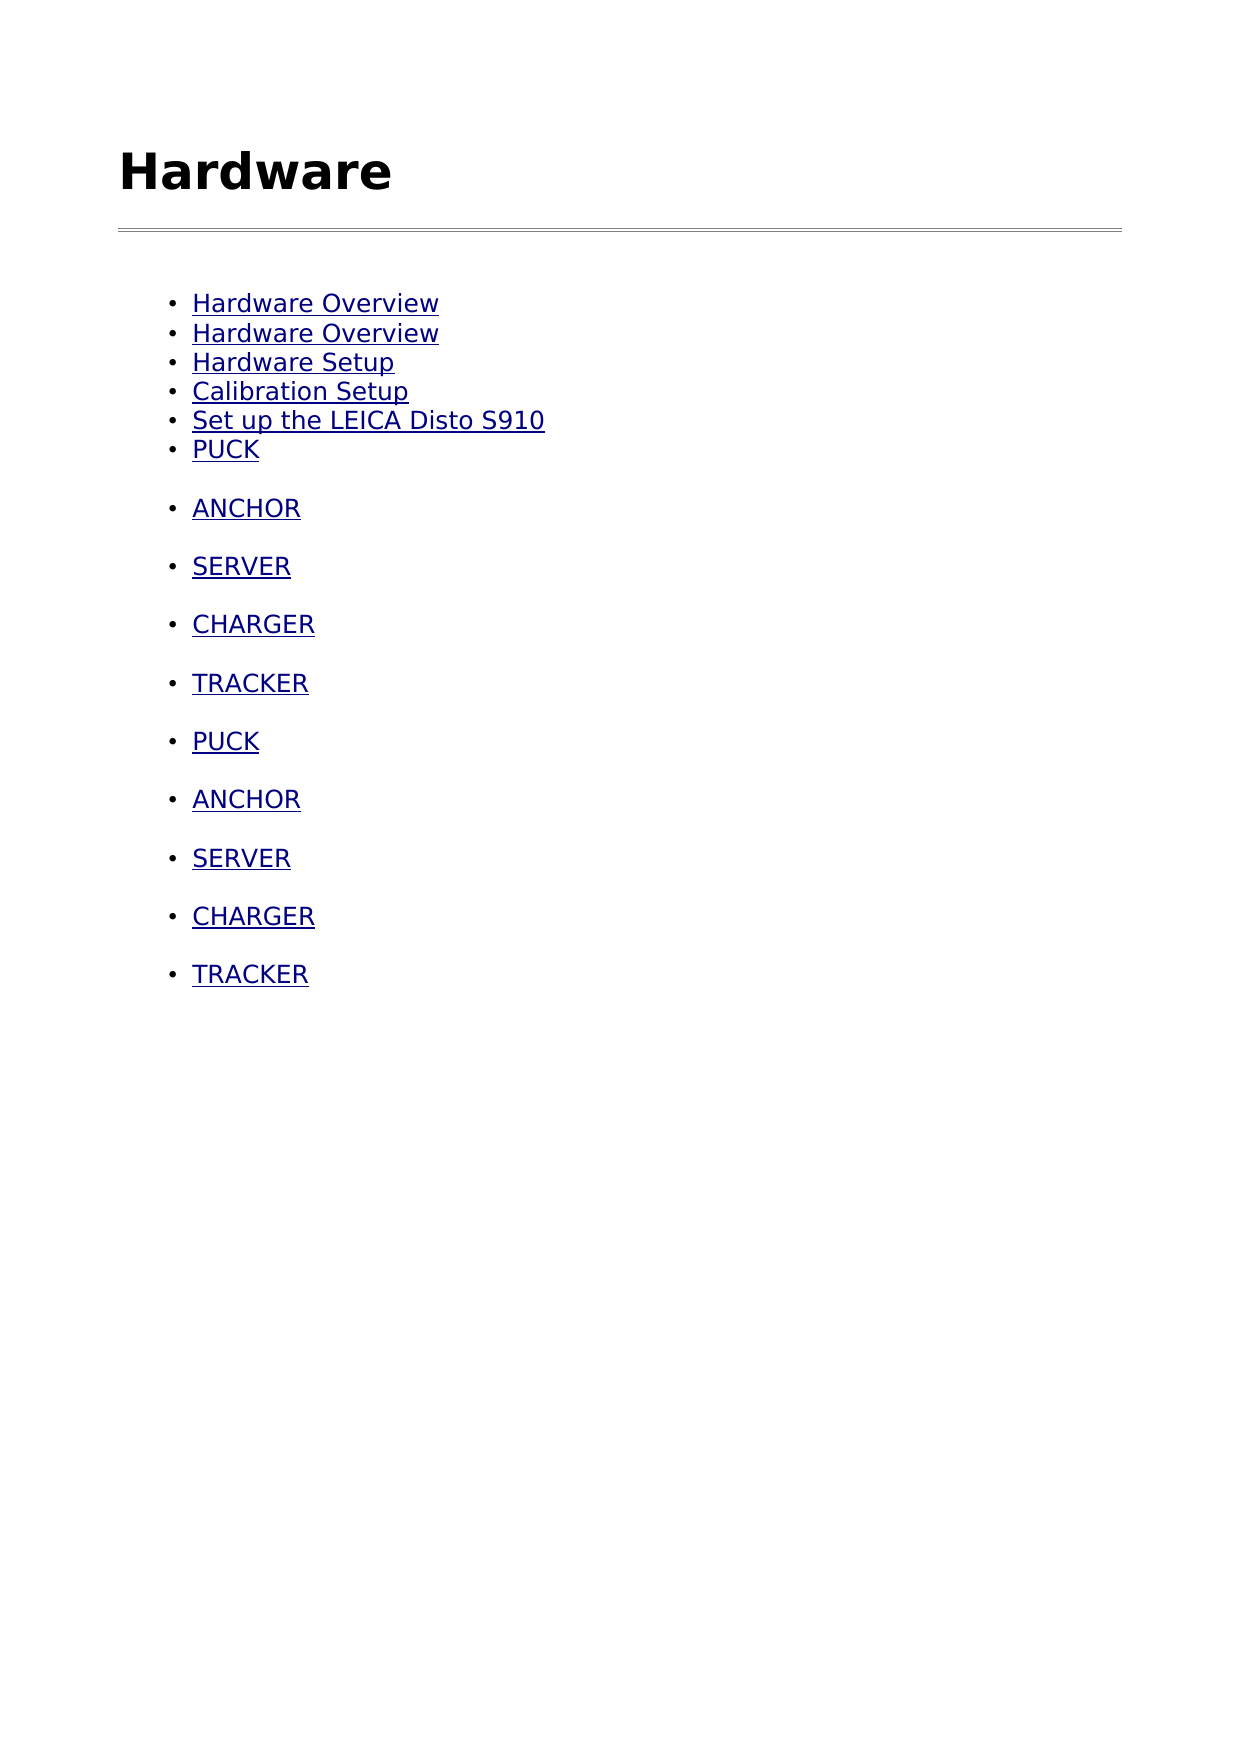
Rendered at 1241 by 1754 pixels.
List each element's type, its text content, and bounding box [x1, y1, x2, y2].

list ANCHOR [177, 786, 1122, 844]
subtitle Hardware [118, 143, 1122, 201]
list PUCK [177, 436, 1122, 494]
list SERVER [177, 844, 1122, 902]
list CHARGER [177, 902, 1122, 961]
list ANCHOR [177, 494, 1122, 552]
list Hardware Overview [177, 319, 1122, 348]
list Set up the LEICA Disto S910 [177, 406, 1122, 436]
list CHARGER [177, 611, 1122, 669]
list PUCK [177, 727, 1122, 786]
list SERVER [177, 552, 1122, 611]
list Hardware Setup [177, 348, 1122, 377]
list TRACKER [177, 669, 1122, 727]
list Hardware Overview [177, 290, 1122, 319]
list TRACKER [177, 961, 1122, 1019]
list Calibration Setup [177, 377, 1122, 406]
